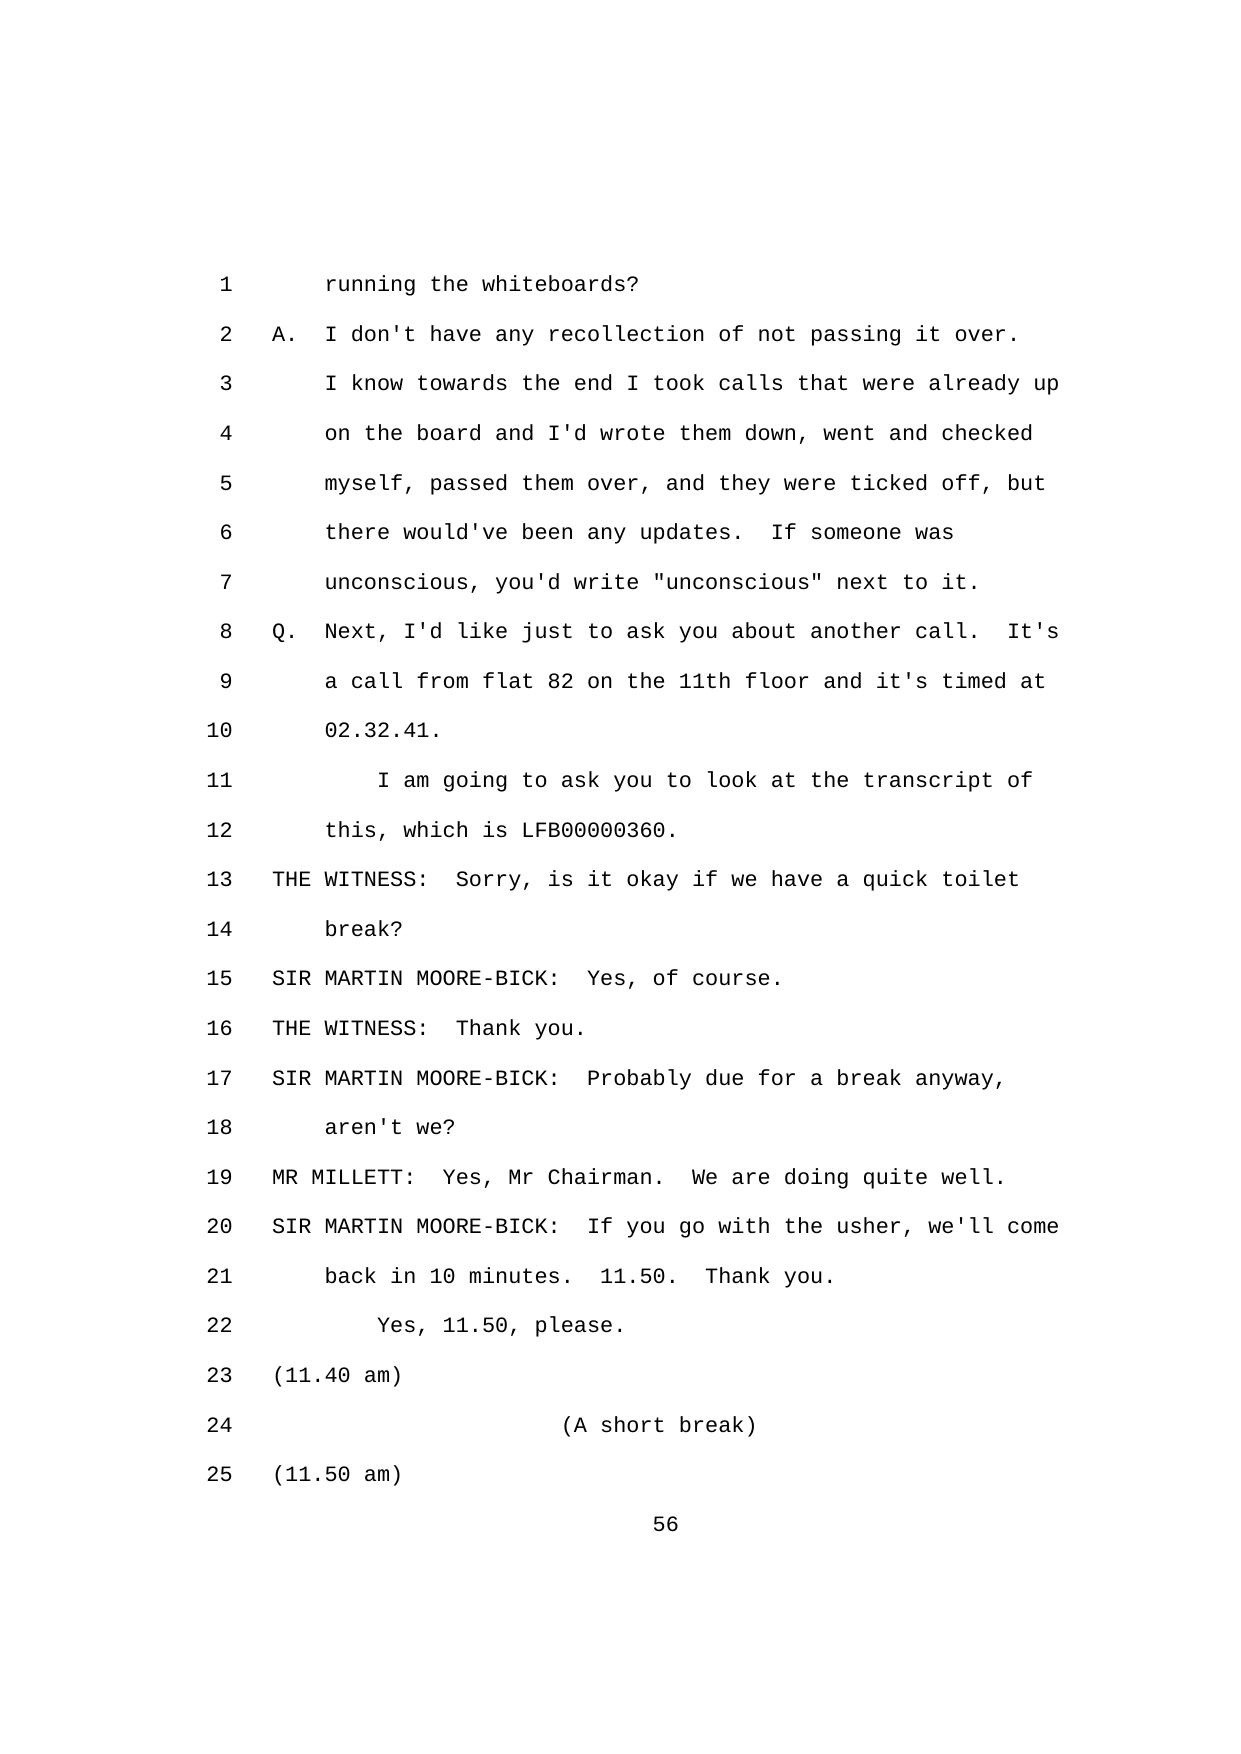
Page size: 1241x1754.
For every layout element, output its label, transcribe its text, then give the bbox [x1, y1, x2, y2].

text 3 I know towards the end I took calls that were already up [75, 372, 1165, 397]
text 10 02.32.41. [75, 719, 1165, 744]
text 22 Yes, 11.50, please. [75, 1314, 1165, 1339]
text 6 there would've been any updates. If someone was [75, 521, 1165, 546]
text 5 myself, passed them over, and they were ticked off, but [75, 472, 1165, 496]
text 14 break? [75, 918, 1165, 943]
text 4 on the board and I'd wrote them down, went and checked [75, 422, 1165, 447]
text 11 I am going to ask you to look at the transcript of [75, 769, 1165, 794]
text 12 this, which is LFB00000360. [75, 819, 1165, 843]
text 56 [75, 1513, 1165, 1538]
text 16 THE WITNESS: Thank you. [75, 1017, 1165, 1042]
text 1 running the whiteboards? [75, 273, 1165, 298]
text 20 SIR MARTIN MOORE-BICK: If you go with the usher, we'll come [75, 1215, 1165, 1240]
text 13 THE WITNESS: Sorry, is it okay if we have a quick toilet [75, 868, 1165, 893]
text 19 MR MILLETT: Yes, Mr Chairman. We are doing quite well. [75, 1166, 1165, 1191]
text 24 (A short break) [75, 1414, 1165, 1438]
text 23 (11.40 am) [75, 1364, 1165, 1389]
text 2 A. I don't have any recollection of not passing it over. [75, 323, 1165, 348]
text 8 Q. Next, I'd like just to ask you about another call. It's [75, 620, 1165, 645]
text 21 back in 10 minutes. 11.50. Thank you. [75, 1265, 1165, 1290]
text 9 a call from flat 82 on the 11th floor and it's timed at [75, 670, 1165, 695]
text 18 aren't we? [75, 1116, 1165, 1141]
text 17 SIR MARTIN MOORE-BICK: Probably due for a break anyway, [75, 1067, 1165, 1091]
text 25 (11.50 am) [75, 1463, 1165, 1488]
text 7 unconscious, you'd write "unconscious" next to it. [75, 571, 1165, 596]
text 15 SIR MARTIN MOORE-BICK: Yes, of course. [75, 967, 1165, 992]
